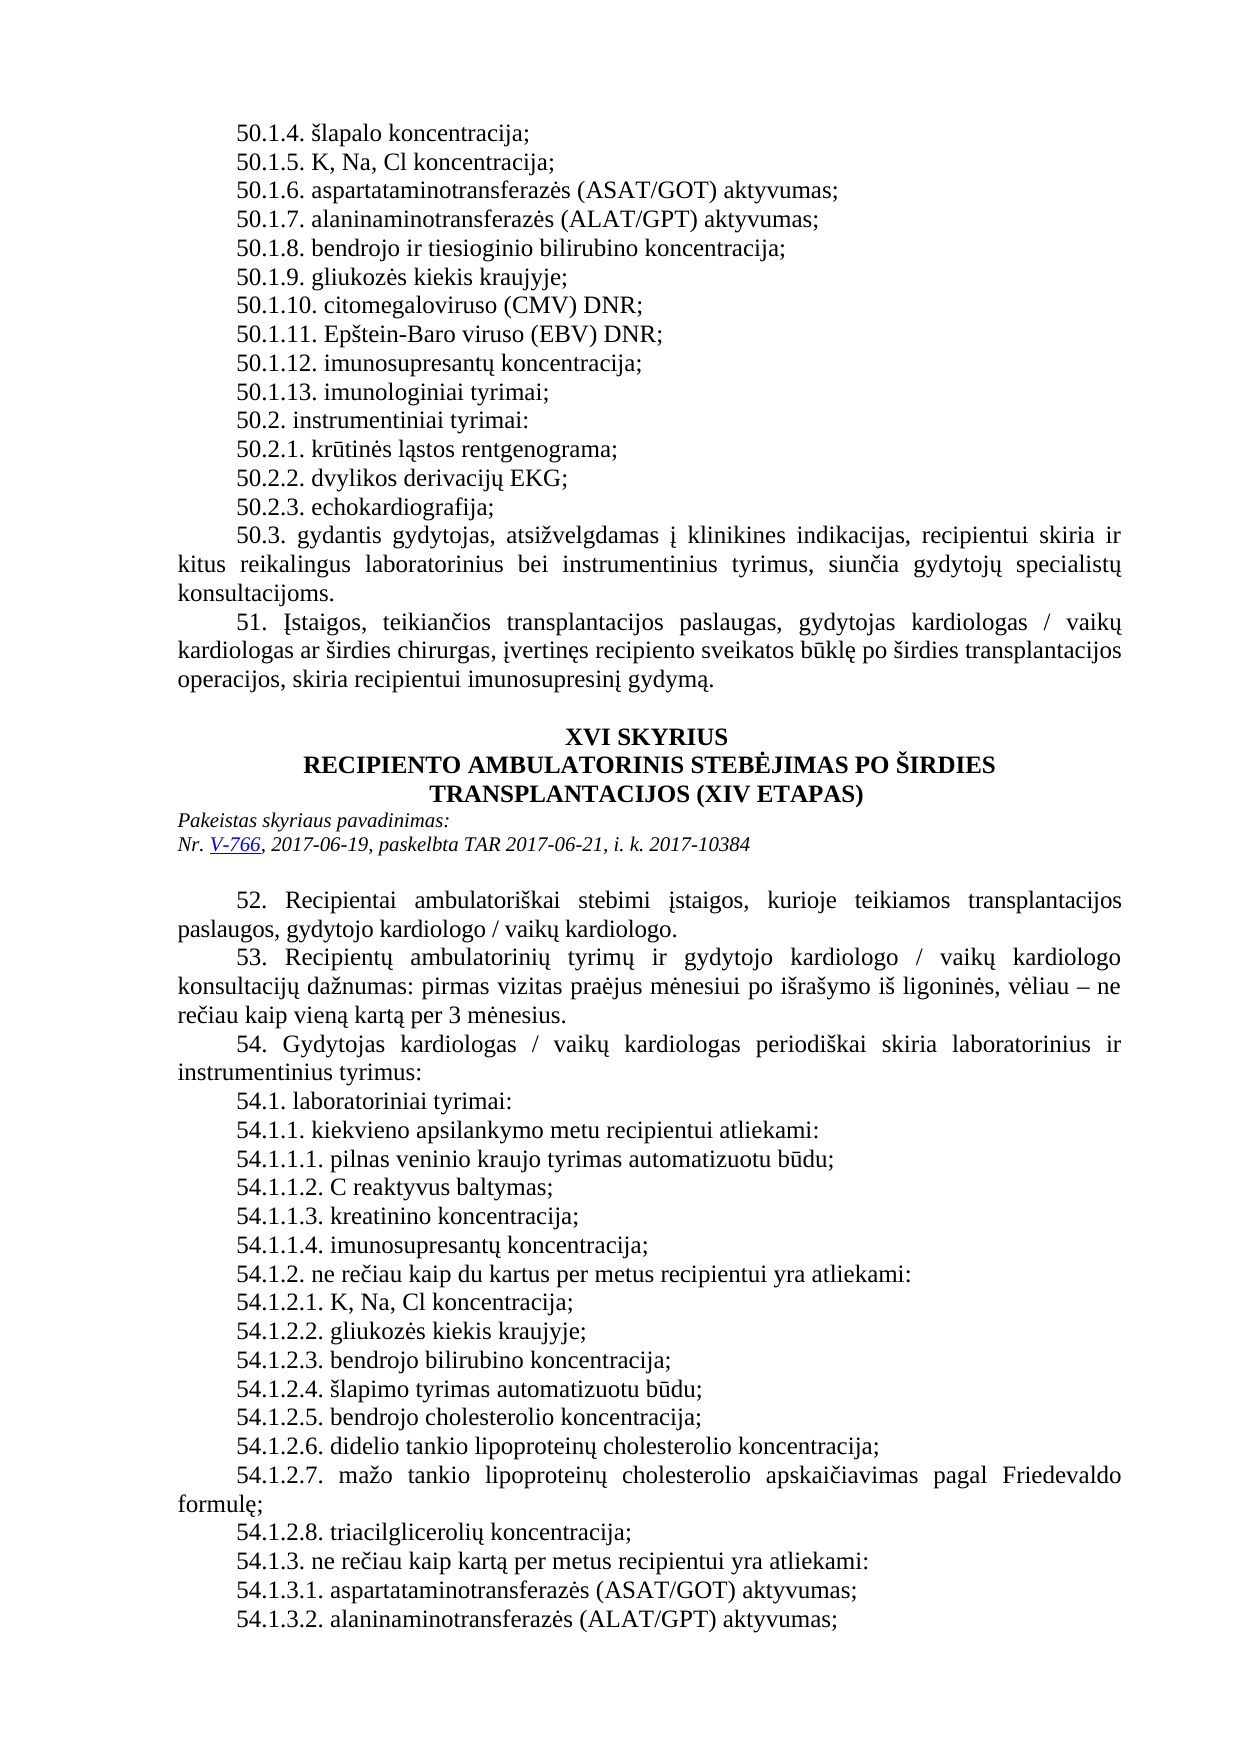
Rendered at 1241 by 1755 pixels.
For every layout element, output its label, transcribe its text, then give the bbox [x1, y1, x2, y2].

text 50.1.10. citomegaloviruso (CMV) DNR; [177, 291, 1122, 319]
text 54.1.1.2. C reaktyvus baltymas; [177, 1172, 1122, 1201]
text 50.1.4. šlapalo koncentracija; [177, 118, 1122, 147]
text 54.1.2.2. gliukozės kiekis kraujyje; [177, 1316, 1122, 1345]
text 54.1.1.1. pilnas veninio kraujo tyrimas automatizuotu būdu; [177, 1144, 1122, 1172]
text 54.1. laboratoriniai tyrimai: [177, 1086, 1122, 1115]
text 54.1.3.1. aspartataminotransferazės (ASAT/GOT) aktyvumas; [177, 1575, 1122, 1604]
text 50.2.3. echokardiografija; [177, 492, 1122, 521]
text 54.1.1.4. imunosupresantų koncentracija; [177, 1230, 1122, 1259]
text 51. Įstaigos, teikiančios transplantacijos paslaugas, gydytojas kardiologas / vaikų kardiologas ar širdies chirurgas, įvertinęs recipiento sveikatos būklę po širdies transplantacijos operacijos, skiria recipientui imunosupresinį gydymą. [177, 607, 1122, 693]
text 54.1.2.8. triacilglicerolių koncentracija; [177, 1517, 1122, 1546]
text 50.1.6. aspartataminotransferazės (ASAT/GOT) aktyvumas; [177, 176, 1122, 204]
text 54.1.2.7. mažo tankio lipoproteinų cholesterolio apskaičiavimas pagal Friedevaldo formulę; [177, 1460, 1122, 1517]
text 50.1.12. imunosupresantų koncentracija; [177, 348, 1122, 377]
text 50.1.7. alaninaminotransferazės (ALAT/GPT) aktyvumas; [177, 204, 1122, 233]
text XVI SKYRIUS RECIPIENTO AMBULATORINIS STEBĖJIMAS PO ŠIRDIES TRANSPLANTACIJOS (XIV ETAPAS) [177, 722, 1122, 808]
text 54. Gydytojas kardiologas / vaikų kardiologas periodiškai skiria laboratorinius ir instrumentinius tyrimus: [177, 1029, 1122, 1086]
text 50.1.11. Epštein-Baro viruso (EBV) DNR; [177, 319, 1122, 348]
text 54.1.2.6. didelio tankio lipoproteinų cholesterolio koncentracija; [177, 1431, 1122, 1460]
text Pakeistas skyriaus pavadinimas: [177, 808, 1122, 832]
text 50.2. instrumentiniai tyrimai: [177, 406, 1122, 434]
text Nr. V-766, 2017-06-19, paskelbta TAR 2017-06-21, i. k. 2017-10384 [177, 832, 1122, 856]
text 53. Recipientų ambulatorinių tyrimų ir gydytojo kardiologo / vaikų kardiologo konsultacijų dažnumas: pirmas vizitas praėjus mėnesiui po išrašymo iš ligoninės, vėliau – ne rečiau kaip vieną kartą per 3 mėnesius. [177, 942, 1122, 1029]
text 54.1.3.2. alaninaminotransferazės (ALAT/GPT) aktyvumas; [177, 1604, 1122, 1632]
text 50.1.5. K, Na, Cl koncentracija; [177, 147, 1122, 176]
text 50.2.1. krūtinės ląstos rentgenograma; [177, 434, 1122, 463]
text 54.1.1. kiekvieno apsilankymo metu recipientui atliekami: [177, 1115, 1122, 1144]
text 54.1.1.3. kreatinino koncentracija; [177, 1201, 1122, 1230]
text 50.2.2. dvylikos derivacijų EKG; [177, 463, 1122, 492]
text 54.1.2.1. K, Na, Cl koncentracija; [177, 1287, 1122, 1316]
text 50.1.8. bendrojo ir tiesioginio bilirubino koncentracija; [177, 233, 1122, 262]
text 54.1.2. ne rečiau kaip du kartus per metus recipientui yra atliekami: [177, 1259, 1122, 1287]
text 54.1.2.3. bendrojo bilirubino koncentracija; [177, 1345, 1122, 1374]
text 50.1.9. gliukozės kiekis kraujyje; [177, 262, 1122, 291]
text 54.1.3. ne rečiau kaip kartą per metus recipientui yra atliekami: [177, 1546, 1122, 1575]
text 54.1.2.5. bendrojo cholesterolio koncentracija; [177, 1402, 1122, 1431]
text 54.1.2.4. šlapimo tyrimas automatizuotu būdu; [177, 1374, 1122, 1402]
text 50.1.13. imunologiniai tyrimai; [177, 377, 1122, 406]
text 52. Recipientai ambulatoriškai stebimi įstaigos, kurioje teikiamos transplantacijos paslaugos, gydytojo kardiologo / vaikų kardiologo. [177, 885, 1122, 942]
text 50.3. gydantis gydytojas, atsižvelgdamas į klinikines indikacijas, recipientui skiria ir kitus reikalingus laboratorinius bei instrumentinius tyrimus, siunčia gydytojų specialistų konsultacijoms. [177, 521, 1122, 607]
